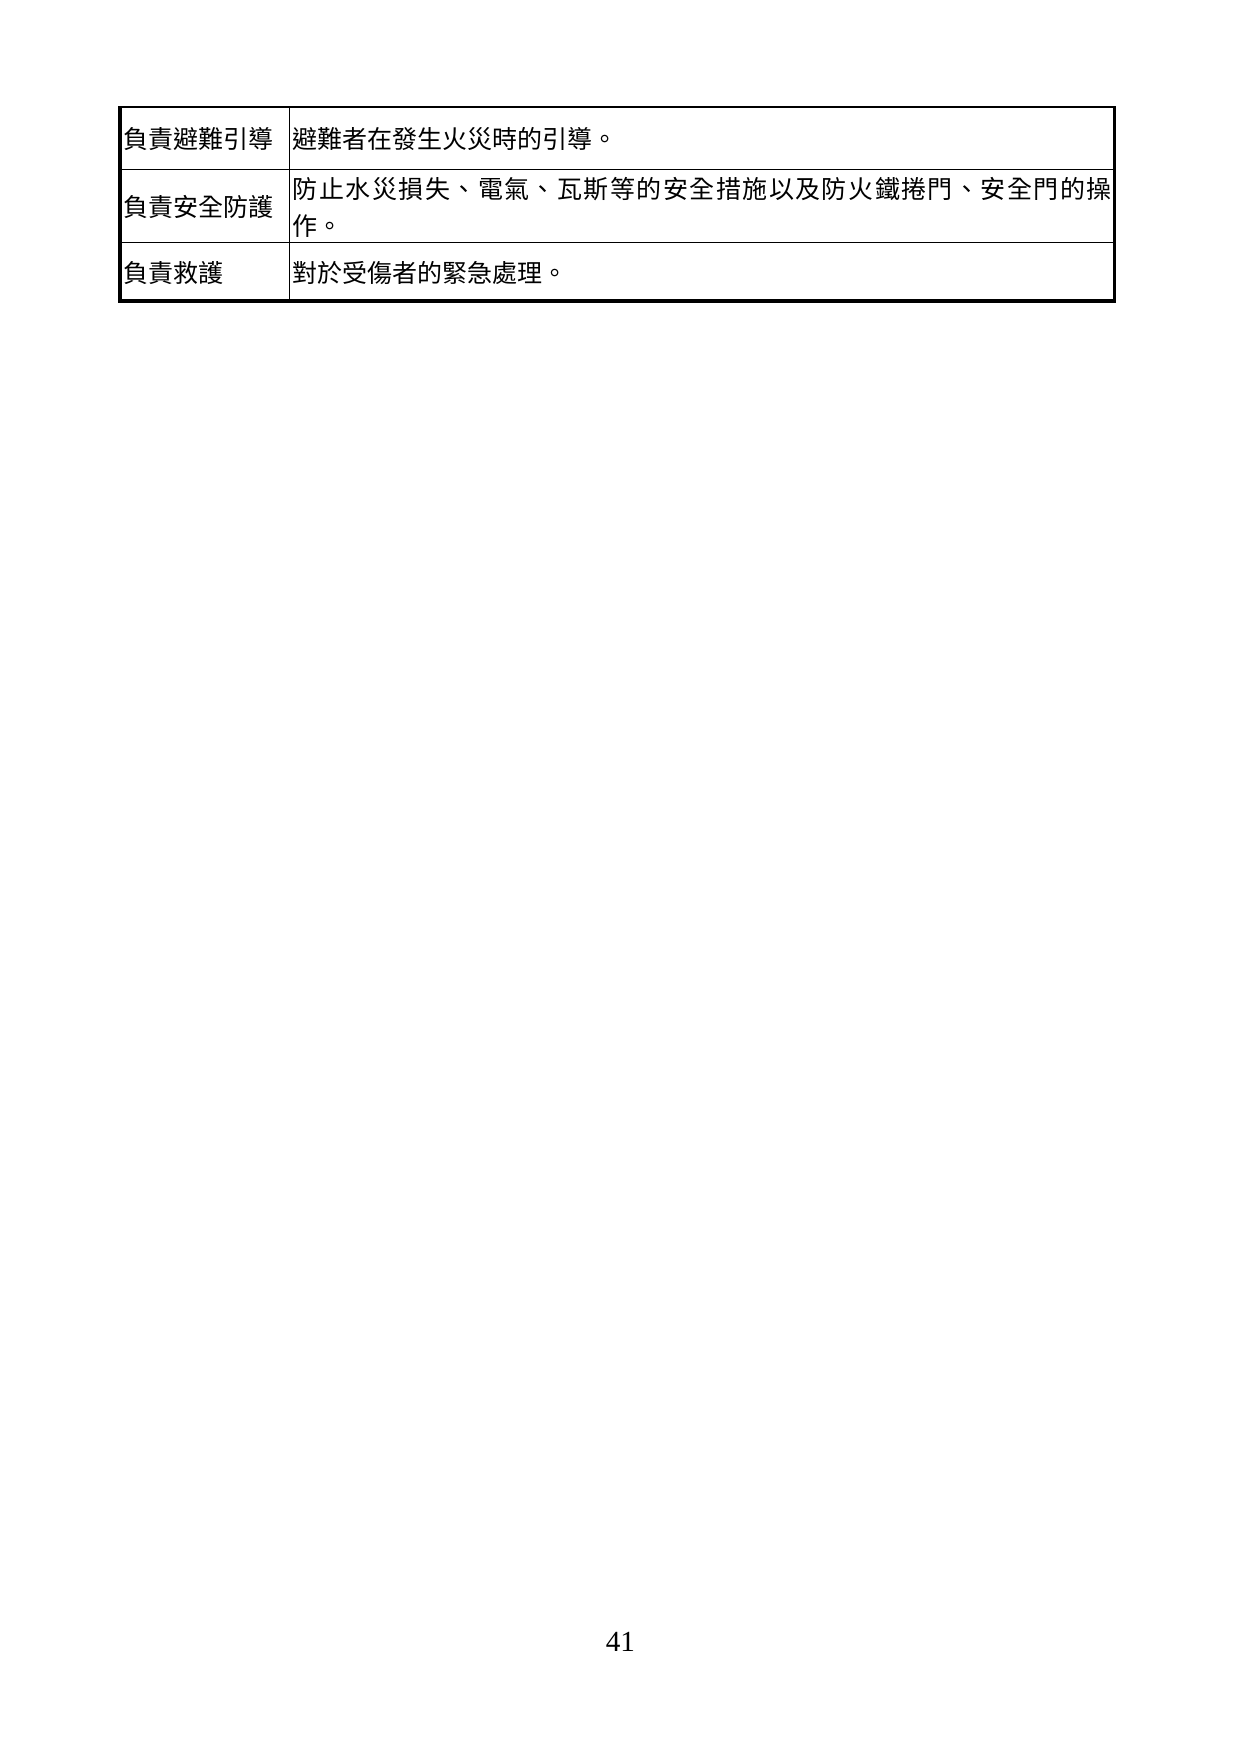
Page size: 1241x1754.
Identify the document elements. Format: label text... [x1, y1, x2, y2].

table_cell 避難者在發生火災時的引導。 [290, 108, 1113, 169]
table_cell 負責安全防護 [122, 170, 289, 242]
table_cell 防止水災損失、電氣、瓦斯等的安全措施以及防火鐵捲門、安全門的操作。 [290, 170, 1113, 242]
table_cell 負責救護 [122, 243, 289, 299]
table_cell 對於受傷者的緊急處理。 [290, 243, 1113, 299]
table_cell 負責避難引導 [122, 108, 289, 169]
